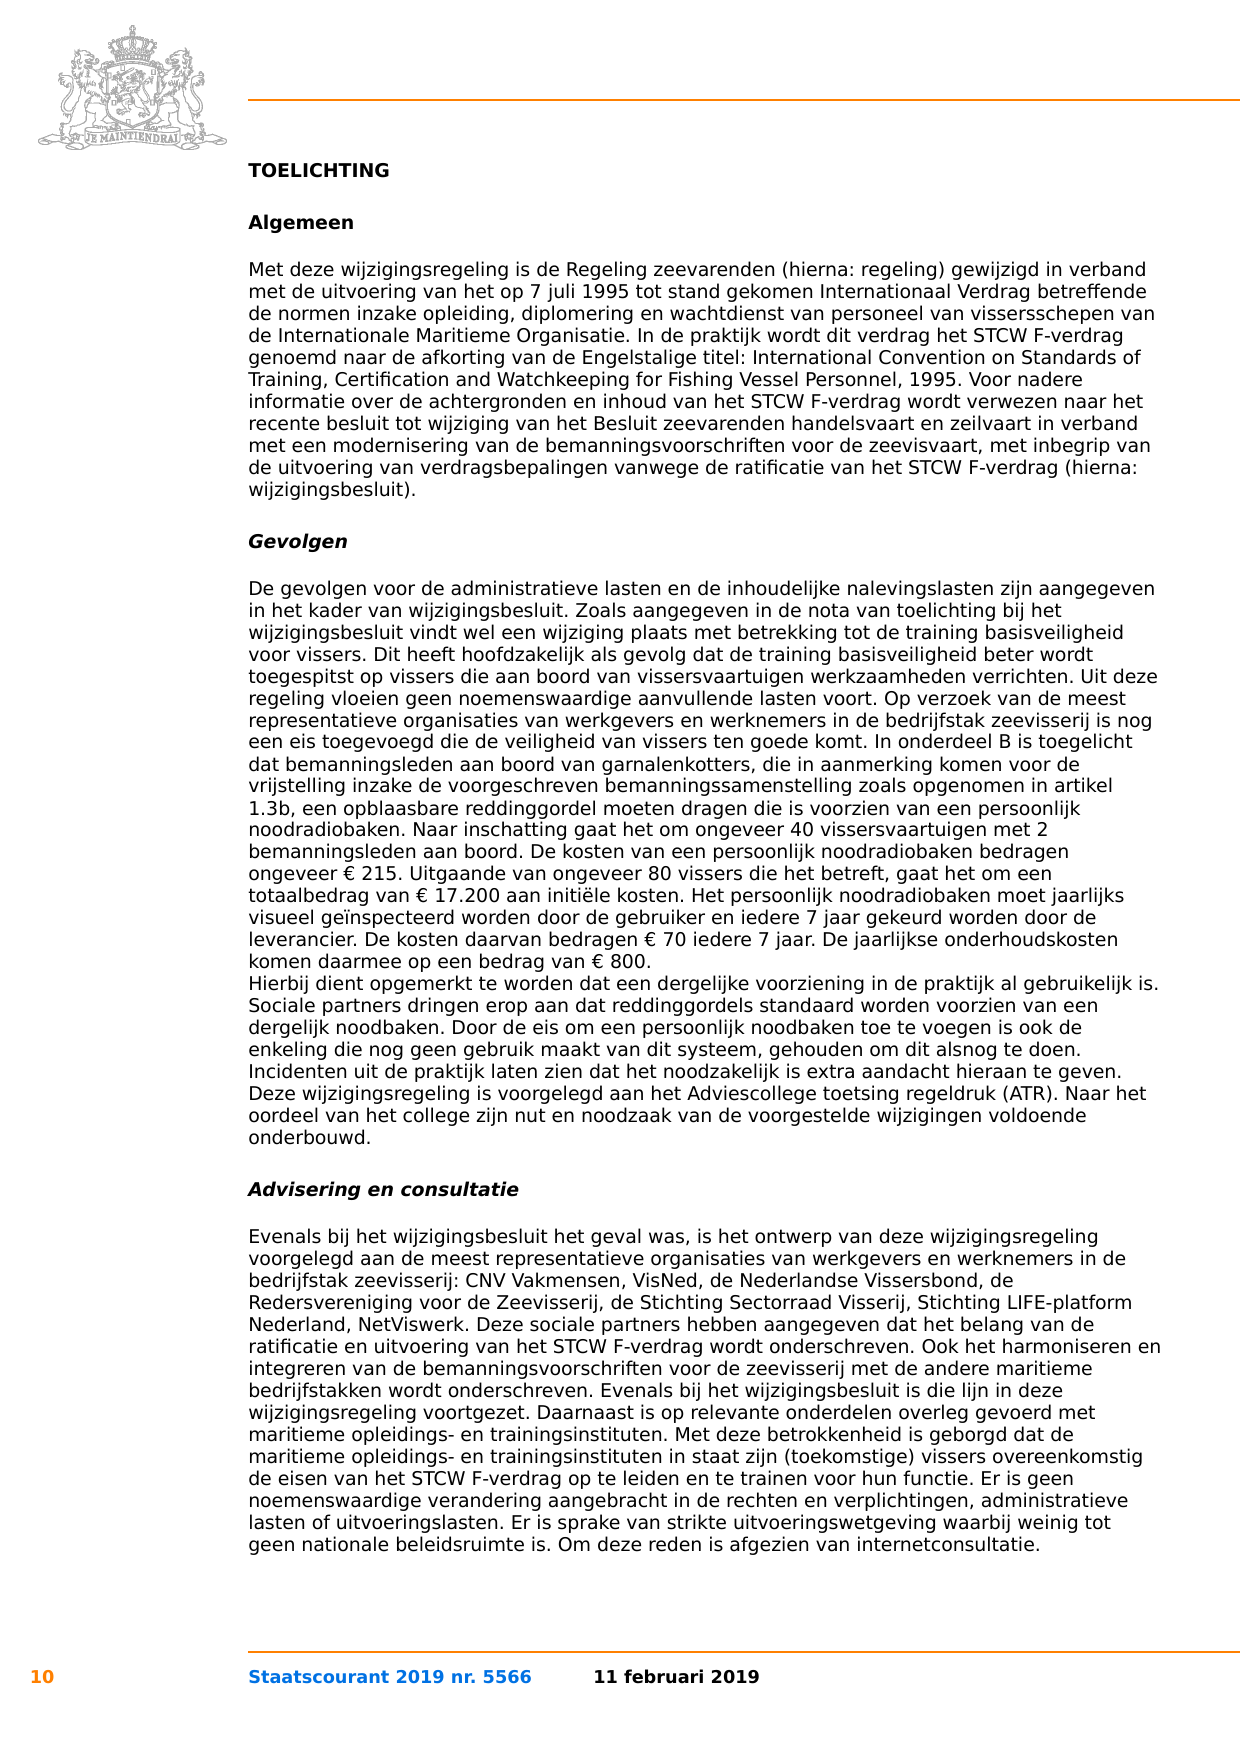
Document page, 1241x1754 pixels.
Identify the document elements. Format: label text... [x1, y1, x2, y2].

subtitle Gevolgen [248, 531, 1163, 553]
text Met deze wijzigingsregeling is de Regeling zeevarenden (hierna: regeling) gewijzigd in verband met de uitvoering van het op 7 juli 1995 tot stand gekomen Internationaal Verdrag betreffende de normen inzake opleiding, diplomering en wachtdienst van personeel van vissersschepen van de Internationale Maritieme Organisatie. In de praktijk wordt dit verdrag het STCW F-verdrag genoemd naar de afkorting van de Engelstalige titel: International Convention on Standards of Training, Certification and Watchkeeping for Fishing Vessel Personnel, 1995. Voor nadere informatie over de achtergronden en inhoud van het STCW F-verdrag wordt verwezen naar het recente besluit tot wijziging van het Besluit zeevarenden handelsvaart en zeilvaart in verband met een modernisering van de bemanningsvoorschriften voor de zeevisvaart, met inbegrip van de uitvoering van verdragsbepalingen vanwege de ratificatie van het STCW F-verdrag (hierna: wijzigingsbesluit). [248, 259, 1163, 501]
text Evenals bij het wijzigingsbesluit het geval was, is het ontwerp van deze wijzigingsregeling voorgelegd aan de meest representatieve organisaties van werkgevers en werknemers in de bedrijfstak zeevisserij: CNV Vakmensen, VisNed, de Nederlandse Vissersbond, de Redersvereniging voor de Zeevisserij, de Stichting Sectorraad Visserij, Stichting LIFE-platform Nederland, NetViswerk. Deze sociale partners hebben aangegeven dat het belang van de ratificatie en uitvoering van het STCW F-verdrag wordt onderschreven. Ook het harmoniseren en integreren van de bemanningsvoorschriften voor de zeevisserij met de andere maritieme bedrijfstakken wordt onderschreven. Evenals bij het wijzigingsbesluit is die lijn in deze wijzigingsregeling voortgezet. Daarnaast is op relevante onderdelen overleg gevoerd met maritieme opleidings- en trainingsinstituten. Met deze betrokkenheid is geborgd dat de maritieme opleidings- en trainingsinstituten in staat zijn (toekomstige) vissers overeenkomstig de eisen van het STCW F-verdrag op te leiden en te trainen voor hun functie. Er is geen noemenswaardige verandering aangebracht in de rechten en verplichtingen, administratieve lasten of uitvoeringslasten. Er is sprake van strikte uitvoeringswetgeving waarbij weinig tot geen nationale beleidsruimte is. Om deze reden is afgezien van internetconsultatie. [248, 1226, 1163, 1556]
text De gevolgen voor de administratieve lasten en de inhoudelijke nalevingslasten zijn aangegeven in het kader van wijzigingsbesluit. Zoals aangegeven in de nota van toelichting bij het wijzigingsbesluit vindt wel een wijziging plaats met betrekking tot de training basisveiligheid voor vissers. Dit heeft hoofdzakelijk als gevolg dat de training basisveiligheid beter wordt toegespitst op vissers die aan boord van vissersvaartuigen werkzaamheden verrichten. Uit deze regeling vloeien geen noemenswaardige aanvullende lasten voort. Op verzoek van de meest representatieve organisaties van werkgevers en werknemers in de bedrijfstak zeevisserij is nog een eis toegevoegd die de veiligheid van vissers ten goede komt. In onderdeel B is toegelicht dat bemanningsleden aan boord van garnalenkotters, die in aanmerking komen voor de vrijstelling inzake de voorgeschreven bemanningssamenstelling zoals opgenomen in artikel 1.3b, een opblaasbare reddinggordel moeten dragen die is voorzien van een persoonlijk noodradiobaken. Naar inschatting gaat het om ongeveer 40 vissersvaartuigen met 2 bemanningsleden aan boord. De kosten van een persoonlijk noodradiobaken bedragen ongeveer € 215. Uitgaande van ongeveer 80 vissers die het betreft, gaat het om een totaalbedrag van € 17.200 aan initiële kosten. Het persoonlijk noodradiobaken moet jaarlijks visueel geïnspecteerd worden door de gebruiker en iedere 7 jaar gekeurd worden door de leverancier. De kosten daarvan bedragen € 70 iedere 7 jaar. De jaarlijkse onderhoudskosten komen daarmee op een bedrag van € 800. [248, 578, 1163, 973]
picture [38, 25, 227, 150]
subtitle Algemeen [248, 212, 1163, 234]
text Hierbij dient opgemerkt te worden dat een dergelijke voorziening in de praktijk al gebruikelijk is. Sociale partners dringen erop aan dat reddinggordels standaard worden voorzien van een dergelijk noodbaken. Door de eis om een persoonlijk noodbaken toe te voegen is ook de enkeling die nog geen gebruik maakt van dit systeem, gehouden om dit alsnog te doen. Incidenten uit de praktijk laten zien dat het noodzakelijk is extra aandacht hieraan te geven. Deze wijzigingsregeling is voorgelegd aan het Adviescollege toetsing regeldruk (ATR). Naar het oordeel van het college zijn nut en noodzaak van de voorgestelde wijzigingen voldoende onderbouwd. [248, 973, 1163, 1149]
subtitle TOELICHTING [248, 160, 1163, 182]
subtitle Advisering en consultatie [248, 1179, 1163, 1201]
